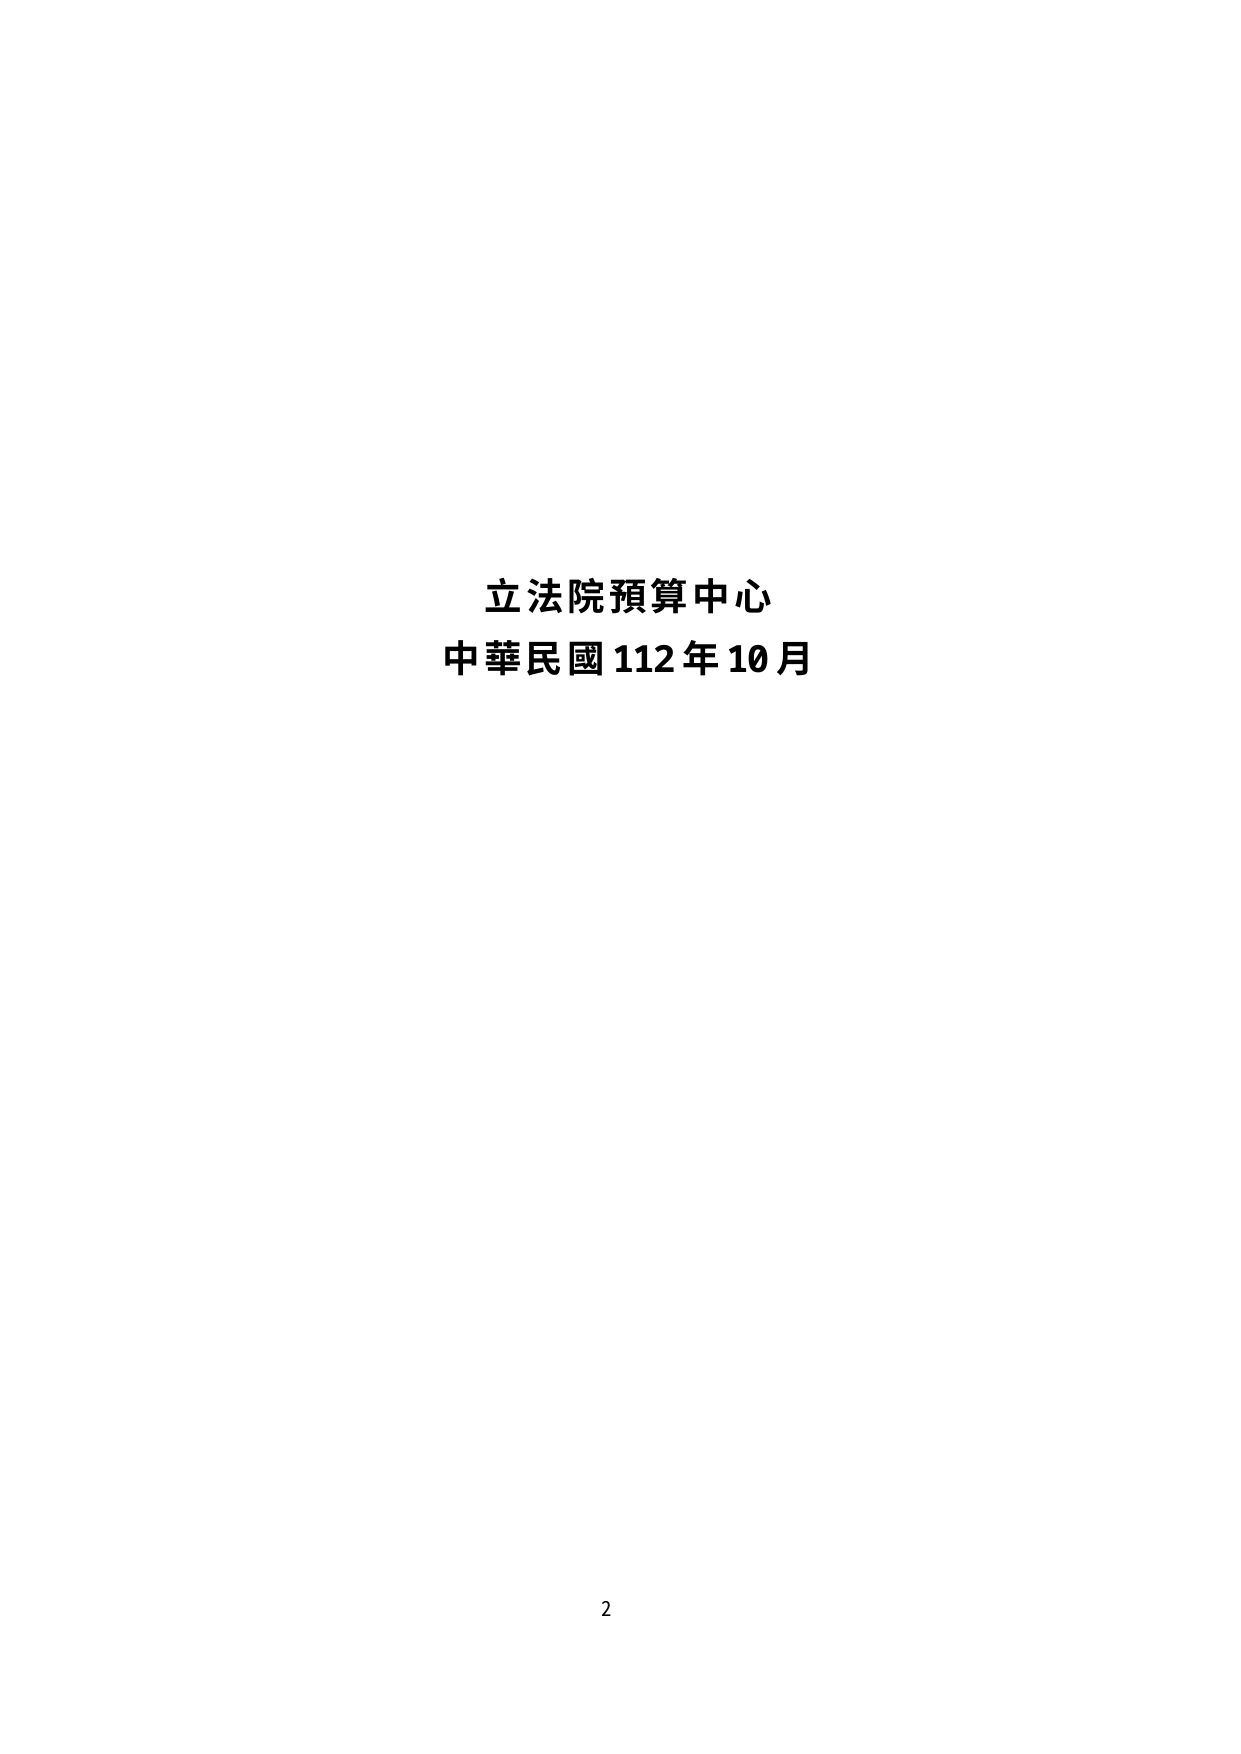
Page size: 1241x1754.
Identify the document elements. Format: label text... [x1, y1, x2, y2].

text 中華民國112年10月 [181, 615, 1077, 677]
text 立法院預算中心 [181, 552, 1077, 615]
